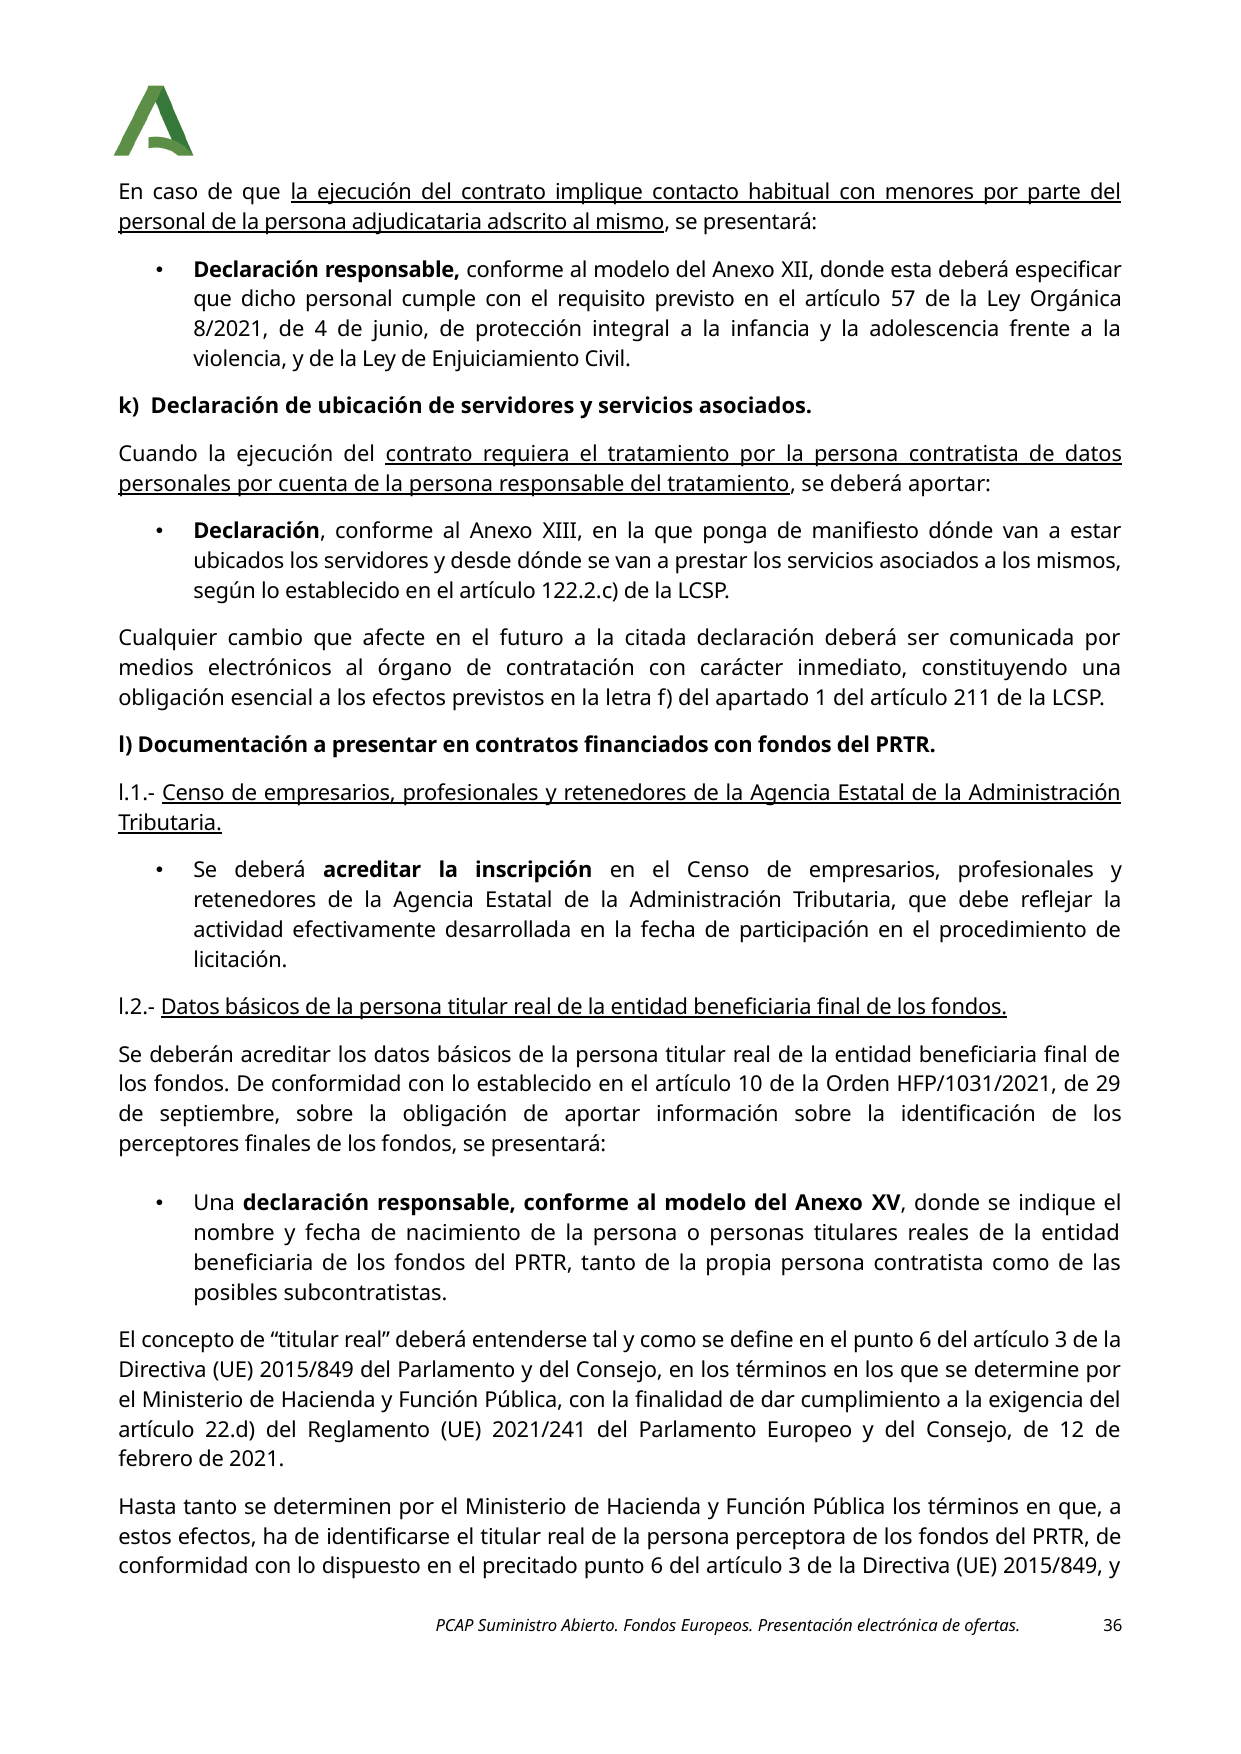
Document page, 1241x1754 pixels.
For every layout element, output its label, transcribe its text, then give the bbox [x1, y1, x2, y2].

list Una declaración responsable, conforme al modelo del Anexo XV, donde se indique el nombre y fecha de nacimiento de la persona o personas titulares reales de la entidad beneficiaria de los fondos del PRTR, tanto de la propia persona contratista como de las posibles subcontratistas. [156, 1187, 1122, 1306]
list Se deberá acreditar la inscripción en el Censo de empresarios, profesionales y retenedores de la Agencia Estatal de la Administración Tributaria, que debe reflejar la actividad efectivamente desarrollada en la fecha de participación en el procedimiento de licitación. [156, 854, 1122, 973]
text l) Documentación a presentar en contratos financiados con fondos del PRTR. [118, 729, 1122, 759]
text Cuando la ejecución del contrato requiera el tratamiento por la persona contratista de datos personales por cuenta de la persona responsable del tratamiento, se deberá aportar: [118, 438, 1122, 498]
list Declaración responsable, conforme al modelo del Anexo XII, donde esta deberá especificar que dicho personal cumple con el requisito previsto en el artículo 57 de la Ley Orgánica 8/2021, de 4 de junio, de protección integral a la infancia y la adolescencia frente a la violencia, y de la Ley de Enjuiciamiento Civil. [156, 254, 1122, 373]
picture [109, 81, 198, 160]
text El concepto de “titular real” deberá entenderse tal y como se define en el punto 6 del artículo 3 de la Directiva (UE) 2015/849 del Parlamento y del Consejo, en los términos en los que se determine por el Ministerio de Hacienda y Función Pública, con la finalidad de dar cumplimiento a la exigencia del artículo 22.d) del Reglamento (UE) 2021/241 del Parlamento Europeo y del Consejo, de 12 de febrero de 2021. [118, 1324, 1122, 1473]
text En caso de que la ejecución del contrato implique contacto habitual con menores por parte del personal de la persona adjudicataria adscrito al mismo, se presentará: [118, 176, 1122, 236]
list Declaración, conforme al Anexo XIII, en la que ponga de manifiesto dónde van a estar ubicados los servidores y desde dónde se van a prestar los servicios asociados a los mismos, según lo establecido en el artículo 122.2.c) de la LCSP. [156, 515, 1122, 605]
text Cualquier cambio que afecte en el futuro a la citada declaración deberá ser comunicada por medios electrónicos al órgano de contratación con carácter inmediato, constituyendo una obligación esencial a los efectos previstos en la letra f) del apartado 1 del artículo 211 de la LCSP. [118, 622, 1122, 712]
text l.1.- Censo de empresarios, profesionales y retenedores de la Agencia Estatal de la Administración Tributaria. [118, 777, 1122, 837]
text k) Declaración de ubicación de servidores y servicios asociados. [118, 391, 1122, 420]
text Hasta tanto se determinen por el Ministerio de Hacienda y Función Pública los términos en que, a estos efectos, ha de identificarse el titular real de la persona perceptora de los fondos del PRTR, de conformidad con lo dispuesto en el precitado punto 6 del artículo 3 de la Directiva (UE) 2015/849, y [118, 1491, 1122, 1580]
list Se deberán acreditar los datos básicos de la persona titular real de la entidad beneficiaria final de los fondos. De conformidad con lo establecido en el artículo 10 de la Orden HFP/1031/2021, de 29 de septiembre, sobre la obligación de aportar información sobre la identificación de los perceptores finales de los fondos, se presentará: [118, 1039, 1122, 1158]
text l.2.- Datos básicos de la persona titular real de la entidad beneficiaria final de los fondos. [118, 991, 1122, 1021]
